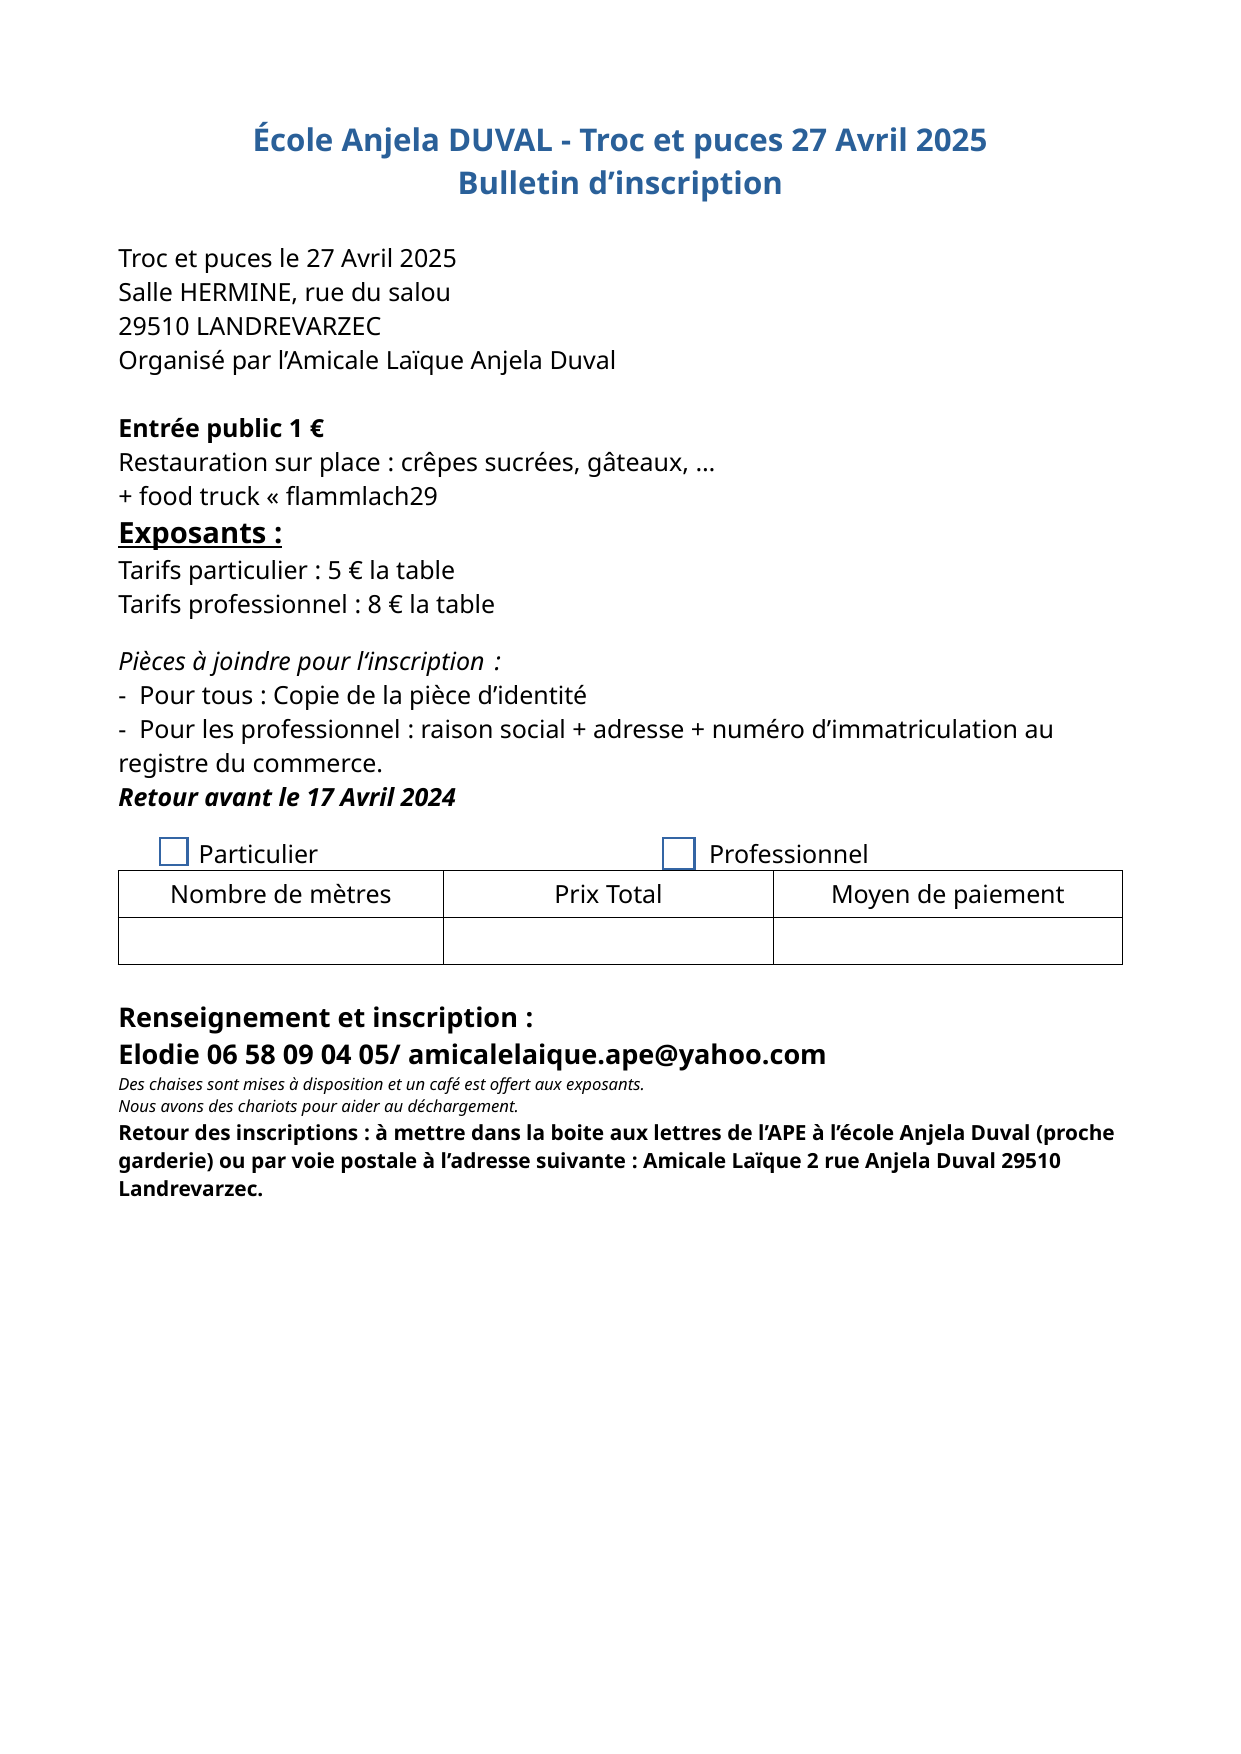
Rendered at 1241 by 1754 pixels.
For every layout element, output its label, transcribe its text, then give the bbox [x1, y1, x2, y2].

text + food truck « flammlach29 [118, 479, 1122, 513]
text - Pour les professionnel : raison social + adresse + numéro d’immatriculation au registre du commerce. [118, 711, 1122, 779]
text 29510 LANDREVARZEC [118, 308, 1122, 342]
table_cell [444, 918, 773, 963]
text Restauration sur place : crêpes sucrées, gâteaux, … [118, 444, 1122, 479]
text Exposants : [118, 513, 1122, 552]
text Retour des inscriptions : à mettre dans la boite aux lettres de l’APE à l’école Anjela Duval (proche garderie) ou par voie postale à l’adresse suivante : Amicale Laïque 2 rue Anjela Duval 29510 Landrevarzec. [118, 1118, 1122, 1203]
text Renseignement et inscription : [118, 998, 1122, 1035]
text Retour avant le 17 Avril 2024 [118, 779, 1122, 813]
text Particulier Professionnel [118, 836, 1122, 870]
text École Anjela DUVAL - Troc et puces 27 Avril 2025 [118, 118, 1122, 161]
table_cell [774, 918, 1122, 963]
text Pièces à joindre pour l‘inscription : [118, 643, 1122, 677]
table_header Nombre de mètres [119, 871, 443, 917]
text - Pour tous : Copie de la pièce d’identité [118, 677, 1122, 711]
text Tarifs professionnel : 8 € la table [118, 586, 1122, 621]
text Organisé par l’Amicale Laïque Anjela Duval [118, 342, 1122, 376]
text Salle HERMINE, rue du salou [118, 274, 1122, 308]
text Entrée public 1 € [118, 411, 1122, 444]
text Elodie 06 58 09 04 05/ amicalelaique.ape@yahoo.com [118, 1035, 1122, 1072]
table_header Prix Total [444, 871, 773, 917]
text Des chaises sont mises à disposition et un café est offert aux exposants. [118, 1072, 1122, 1095]
text Nous avons des chariots pour aider au déchargement. [118, 1095, 1122, 1118]
table_header Moyen de paiement [774, 871, 1122, 917]
table_cell [119, 918, 443, 963]
text Tarifs particulier : 5 € la table [118, 552, 1122, 586]
text Troc et puces le 27 Avril 2025 [118, 240, 1122, 274]
text Bulletin d’inscription [118, 161, 1122, 203]
